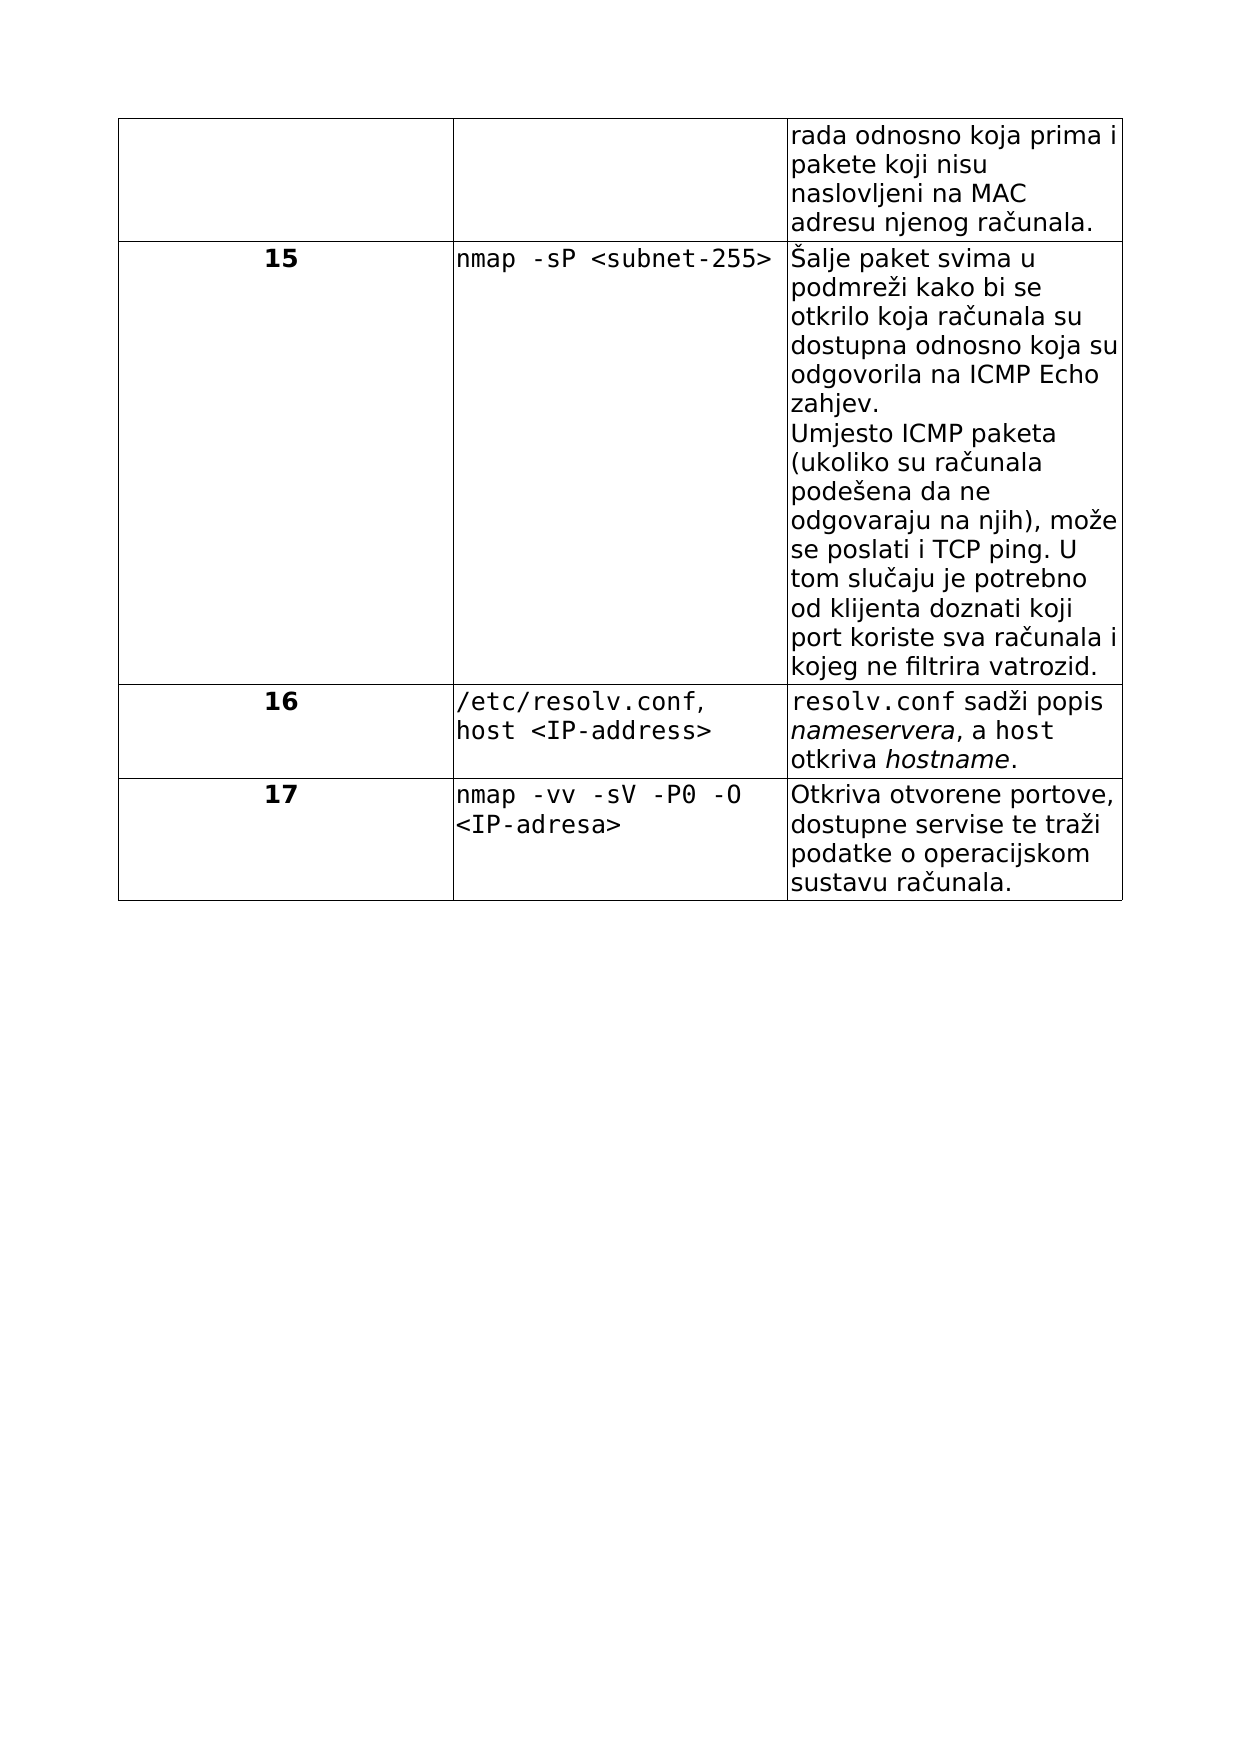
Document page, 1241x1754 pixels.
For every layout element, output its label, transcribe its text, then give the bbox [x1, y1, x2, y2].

table_cell nmap -sP <subnet-255> [454, 242, 787, 684]
table_cell 16 [119, 685, 453, 778]
table_cell Otkriva otvorene portove, dostupne servise te traži podatke o operacijskom sustavu računala. [788, 779, 1122, 900]
table_cell nmap -vv -sV -P0 -O <IP-adresa> [454, 779, 787, 900]
table_cell /etc/resolv.conf, host <IP-address> [454, 685, 787, 778]
table_cell Šalje paket svima u podmreži kako bi se otkrilo koja računala su dostupna odnosno koja su odgovorila na ICMP Echo zahjev. Umjesto ICMP paketa (ukoliko su računala podešena da ne odgovaraju na njih), može se poslati i TCP ping. U tom slučaju je potrebno od klijenta doznati koji port koriste sva računala i kojeg ne filtrira vatrozid. [788, 242, 1122, 684]
table_cell 15 [119, 242, 453, 684]
table_cell [454, 119, 787, 241]
table_cell 17 [119, 779, 453, 900]
table_cell resolv.conf sadži popis nameservera, a host otkriva hostname. [788, 685, 1122, 778]
table_cell [119, 119, 453, 241]
table_cell rada odnosno koja prima i pakete koji nisu naslovljeni na MAC adresu njenog računala. [788, 119, 1122, 241]
